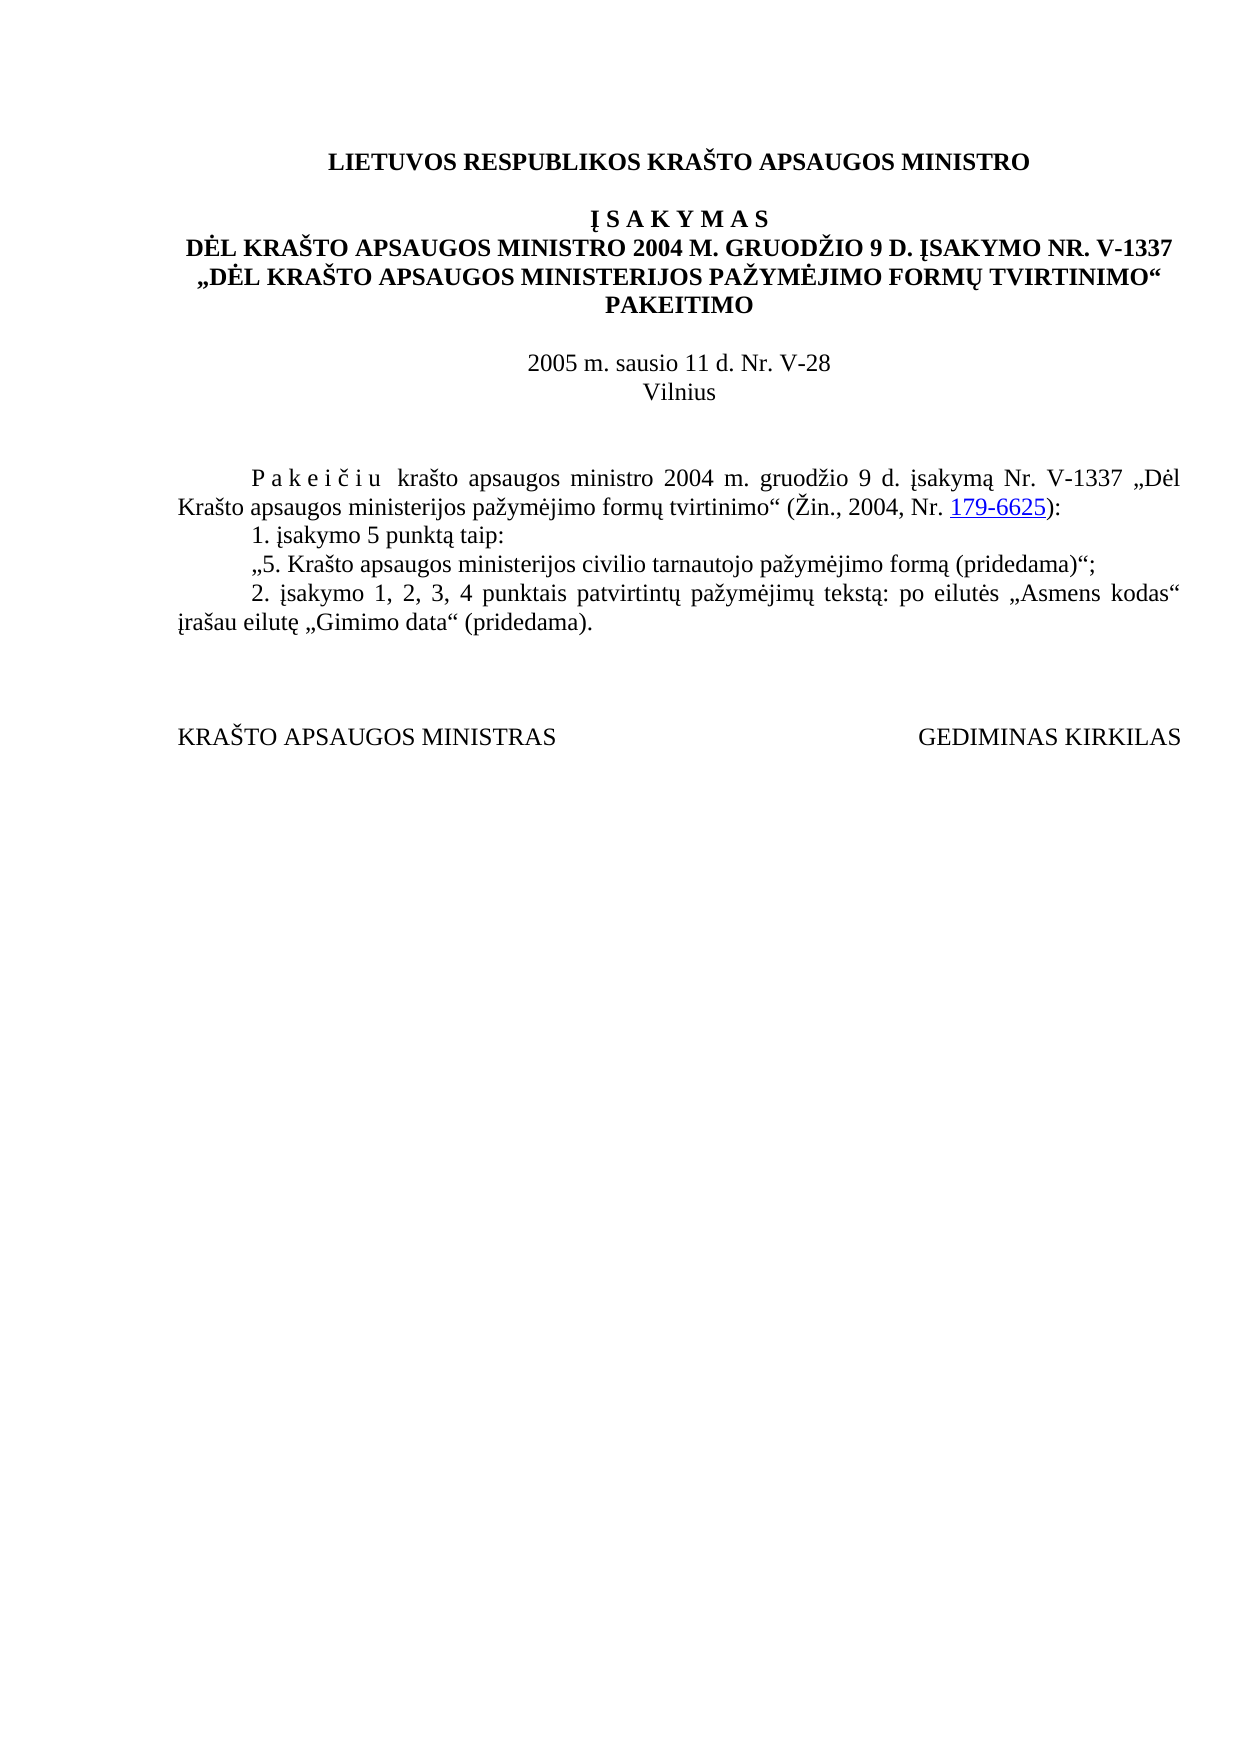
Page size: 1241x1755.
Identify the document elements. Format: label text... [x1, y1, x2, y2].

text Pakeičiu krašto apsaugos ministro 2004 m. gruodžio 9 d. įsakymą Nr. V-1337 „Dėl Krašto apsaugos ministerijos pažymėjimo formų tvirtinimo“ (Žin., 2004, Nr. 179-6625): [177, 463, 1181, 521]
text DĖL KRAŠTO APSAUGOS MINISTRO 2004 M. GRUODŽIO 9 D. ĮSAKYMO NR. V-1337 „DĖL KRAŠTO APSAUGOS MINISTERIJOS PAŽYMĖJIMO FORMŲ TVIRTINIMO“ PAKEITIMO [177, 233, 1181, 319]
text „5. Krašto apsaugos ministerijos civilio tarnautojo pažymėjimo formą (pridedama)“; [177, 549, 1181, 578]
text 1. įsakymo 5 punktą taip: [177, 521, 1181, 549]
text Vilnius [177, 377, 1181, 406]
text LIETUVOS RESPUBLIKOS KRAŠTO APSAUGOS MINISTRO [177, 147, 1181, 176]
text KRAŠTO APSAUGOS MINISTRAS GEDIMINAS KIRKILAS [177, 722, 1181, 751]
text 2. įsakymo 1, 2, 3, 4 punktais patvirtintų pažymėjimų tekstą: po eilutės „Asmens kodas“ įrašau eilutę „Gimimo data“ (pridedama). [177, 578, 1181, 636]
text Į S A K Y M A S [177, 204, 1181, 233]
text 2005 m. sausio 11 d. Nr. V-28 [177, 348, 1181, 377]
